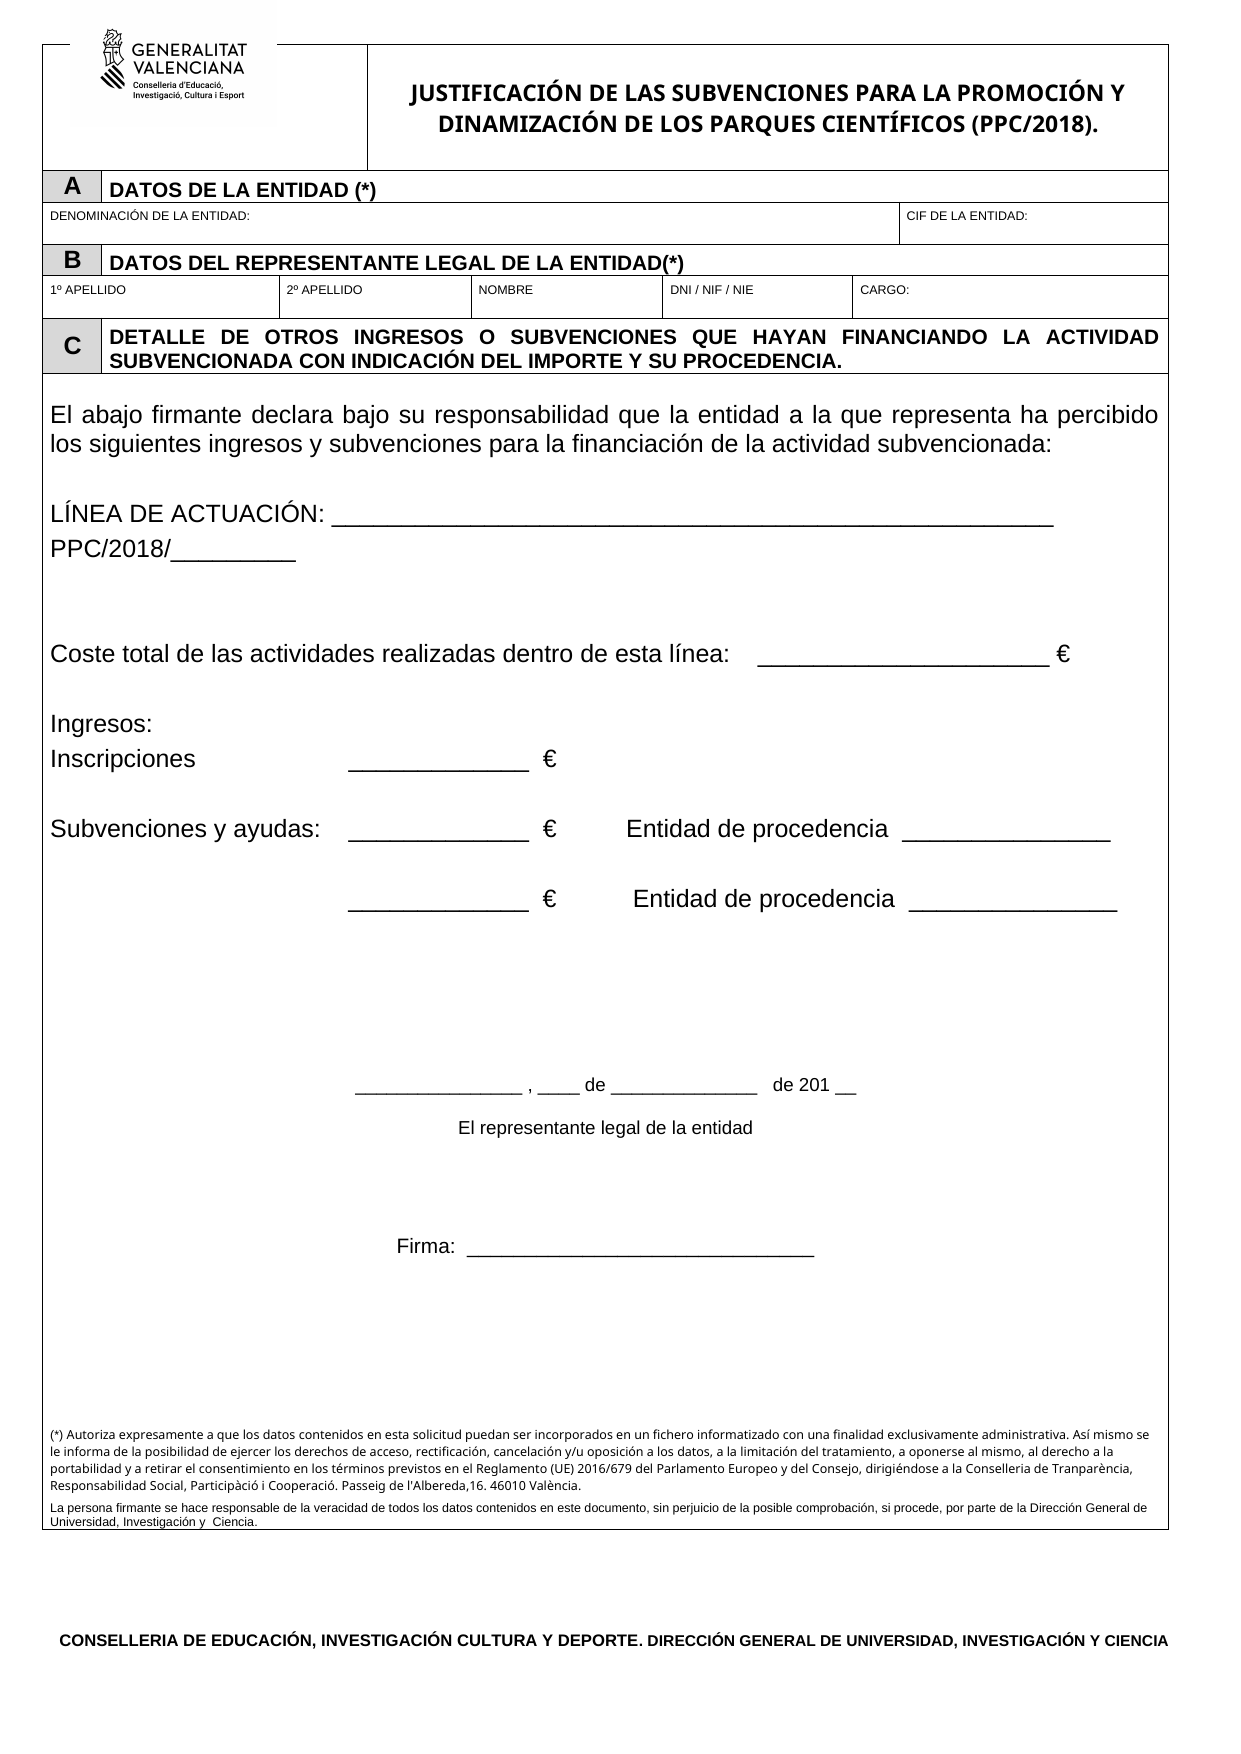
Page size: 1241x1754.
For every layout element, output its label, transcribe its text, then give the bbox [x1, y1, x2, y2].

table_cell CIF DE LA ENTIDAD: [900, 203, 1168, 244]
table_cell DNI / NIF / NIE [663, 276, 852, 317]
table_cell 1º APELLIDO [43, 276, 279, 317]
table_header [43, 45, 367, 170]
table_cell DETALLE DE OTROS INGRESOS O SUBVENCIONES QUE HAYAN FINANCIANDO LA ACTIVIDAD SUBVENCIONADA CON INDICACIÓN DEL IMPORTE Y SU PROCEDENCIA. [102, 319, 1168, 373]
table_cell A [43, 171, 101, 202]
picture [70, 0, 277, 127]
table_cell C [43, 319, 101, 373]
table_cell B [43, 245, 101, 275]
table_cell CARGO: [853, 276, 1168, 317]
table_cell El abajo firmante declara bajo su responsabilidad que la entidad a la que representa ha percibido los siguientes ingresos y subvenciones para la financiación de la actividad subvencionada: LÍNEA DE ACTUACIÓN: ____________________________________________________ PPC/2018/_________ Coste total de las actividades realizadas dentro de esta línea: _____________________ € Ingresos: Inscripciones _____________ € Subvenciones y ayudas: _____________ € Entidad de procedencia _______________ _____________ € Entidad de procedencia _______________ ________________ , ____ de ______________ de 201 __ El representante legal de la entidad Firma: ______________________________ (*) Autoriza expresamente a que los datos contenidos en esta solicitud puedan ser incorporados en un fichero informatizado con una finalidad exclusivamente administrativa. Así mismo se le informa de la posibilidad de ejercer los derechos de acceso, rectificación, cancelación y/u oposición a los datos, a la limitación del tratamiento, a oponerse al mismo, al derecho a la portabilidad y a retirar el consentimiento en los términos previstos en el Reglamento (UE) 2016/679 del Parlamento Europeo y del Consejo, dirigiéndose a la Conselleria de Tranparència, Responsabilidad Social, Participàció i Cooperació. Passeig de l'Albereda,16. 46010 València. La persona firmante se hace responsable de la veracidad de todos los datos contenidos en este documento, sin perjuicio de la posible comprobación, si procede, por parte de la Dirección General de Universidad, Investigación y Ciencia. [43, 374, 1168, 1529]
table_cell DATOS DEL REPRESENTANTE LEGAL DE LA ENTIDAD(*) [102, 245, 1168, 275]
table_cell 2º APELLIDO [280, 276, 471, 317]
table_header JUSTIFICACIÓN DE LAS SUBVENCIONES PARA LA PROMOCIÓN Y DINAMIZACIÓN DE LOS PARQUES CIENTÍFICOS (PPC/2018). [368, 45, 1168, 170]
table_cell DENOMINACIÓN DE LA ENTIDAD: [43, 203, 899, 244]
table_cell NOMBRE [472, 276, 662, 317]
table_cell DATOS DE LA ENTIDAD (*) [102, 171, 1168, 202]
